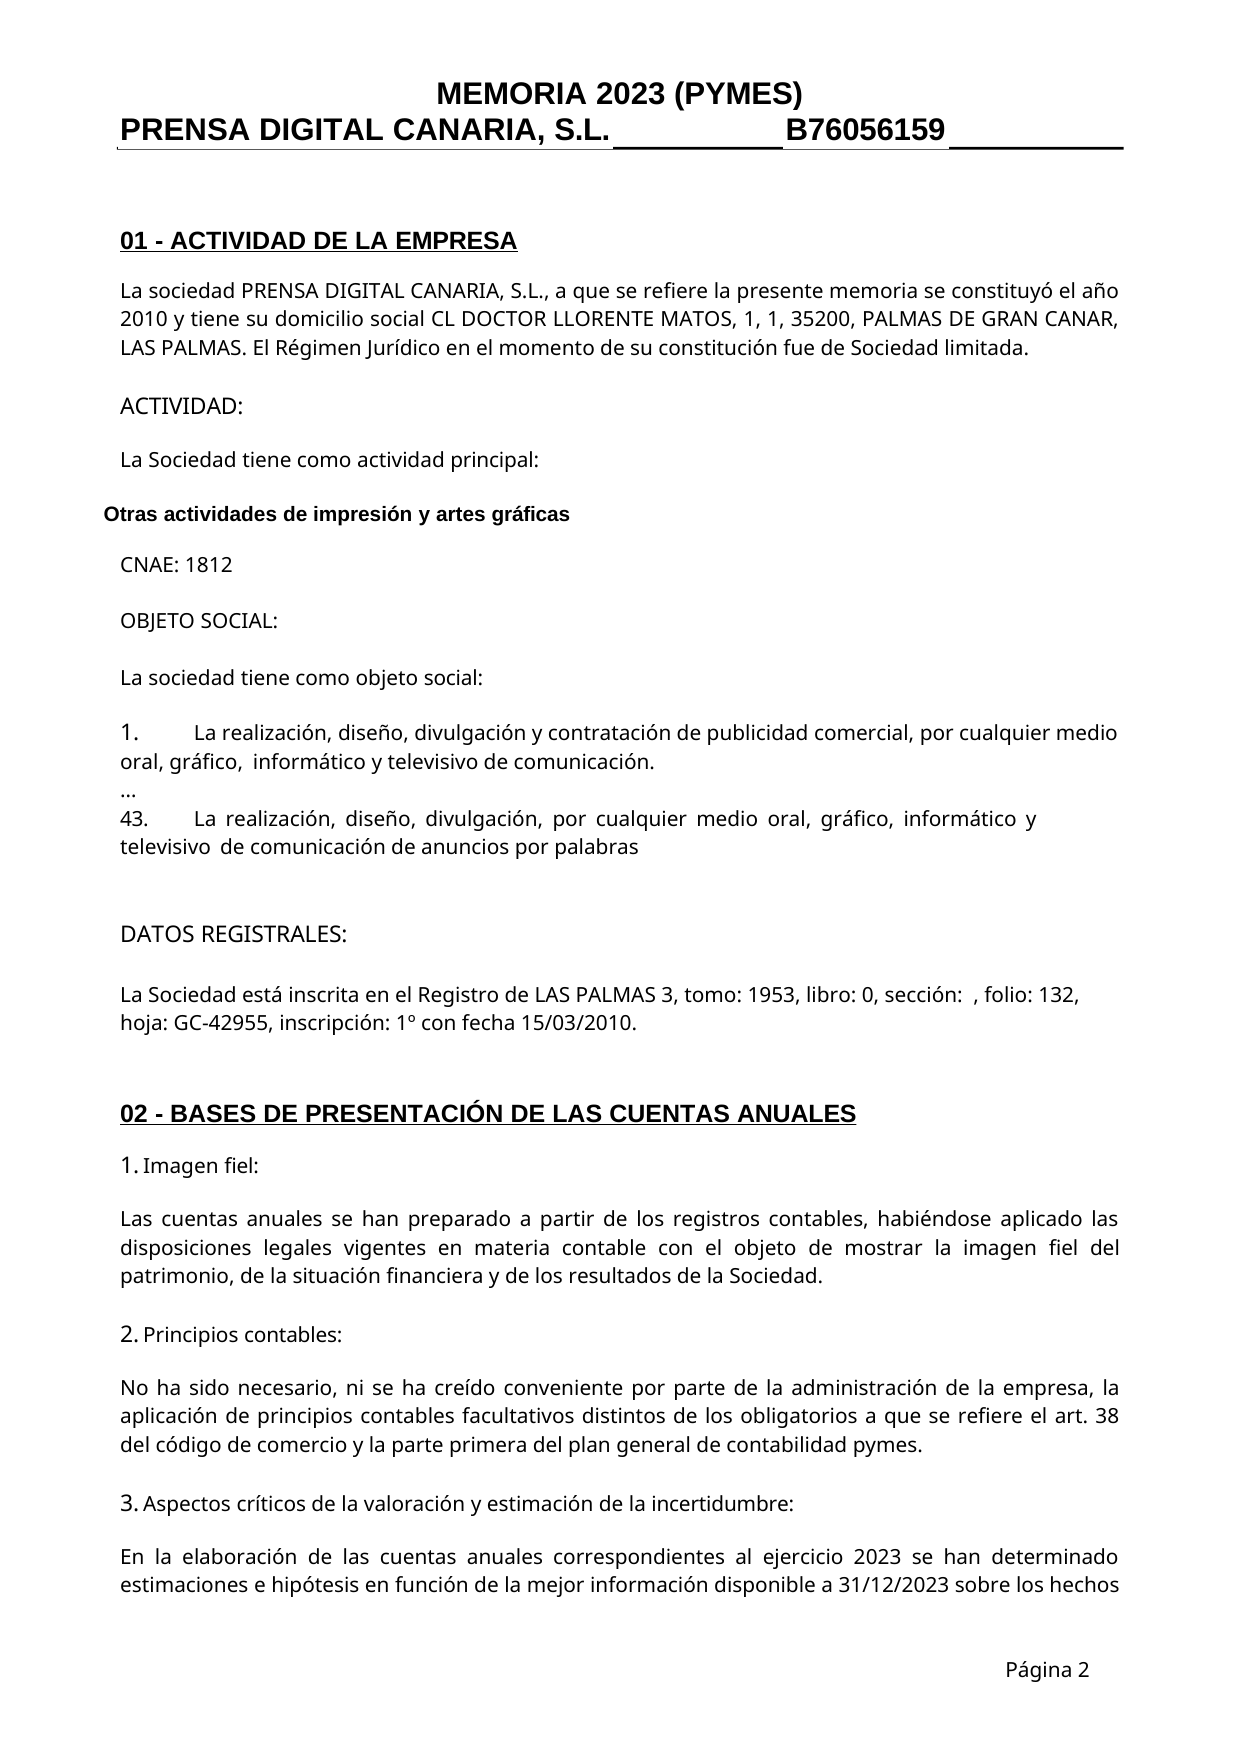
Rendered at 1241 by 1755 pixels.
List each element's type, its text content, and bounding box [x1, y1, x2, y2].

list Aspectos críticos de la valoración y estimación de la incertidumbre: [120, 1487, 1196, 1518]
list La realización, diseño, divulgación y contratación de publicidad comercial, por cualquier medio oral, gráfico, informático y televisivo de comunicación. [120, 716, 1120, 775]
list - ACTIVIDAD DE LA EMPRESA [120, 226, 1196, 254]
text No ha sido necesario, ni se ha creído conveniente por parte de la administración de la empresa, la aplicación de principios contables facultativos distintos de los obligatorios a que se refiere el art. 38 del código de comercio y la parte primera del plan general de contabilidad pymes. [120, 1373, 1121, 1458]
text En la elaboración de las cuentas anuales correspondientes al ejercicio 2023 se han determinado estimaciones e hipótesis en función de la mejor información disponible a 31/12/2023 sobre los hechos [120, 1542, 1121, 1599]
subtitle ACTIVIDAD: [120, 389, 1196, 421]
text La sociedad tiene como objeto social: [120, 663, 1196, 692]
text … [120, 775, 1196, 804]
text CNAE: 1812 OBJETO SOCIAL: [120, 550, 292, 635]
text La sociedad PRENSA DIGITAL CANARIA, S.L., a que se refiere la presente memoria se constituyó el año 2010 y tiene su domicilio social CL DOCTOR LLORENTE MATOS, 1, 1, 35200, PALMAS DE GRAN CANAR, LAS PALMAS. El Régimen Jurídico en el momento de su constitución fue de Sociedad limitada. [120, 276, 1121, 361]
text La Sociedad tiene como actividad principal: [120, 445, 1196, 473]
list Imagen fiel: [120, 1149, 1196, 1180]
text 43. La realización, diseño, divulgación, por cualquier medio oral, gráfico, informático y televisivo de comunicación de anuncios por palabras [120, 804, 1120, 861]
list Principios contables: [120, 1318, 1196, 1349]
subtitle Otras actividades de impresión y artes gráficas [103, 502, 1196, 526]
list - BASES DE PRESENTACIÓN DE LAS CUENTAS ANUALES [120, 1099, 1196, 1128]
text La Sociedad está inscrita en el Registro de LAS PALMAS 3, tomo: 1953, libro: 0, sección: , folio: 132, hoja: GC-42955, inscripción: 1º con fecha 15/03/2010. [120, 980, 1121, 1037]
text Las cuentas anuales se han preparado a partir de los registros contables, habiéndose aplicado las disposiciones legales vigentes en materia contable con el objeto de mostrar la imagen fiel del patrimonio, de la situación financiera y de los resultados de la Sociedad. [120, 1204, 1119, 1289]
subtitle DATOS REGISTRALES: [120, 918, 1196, 949]
